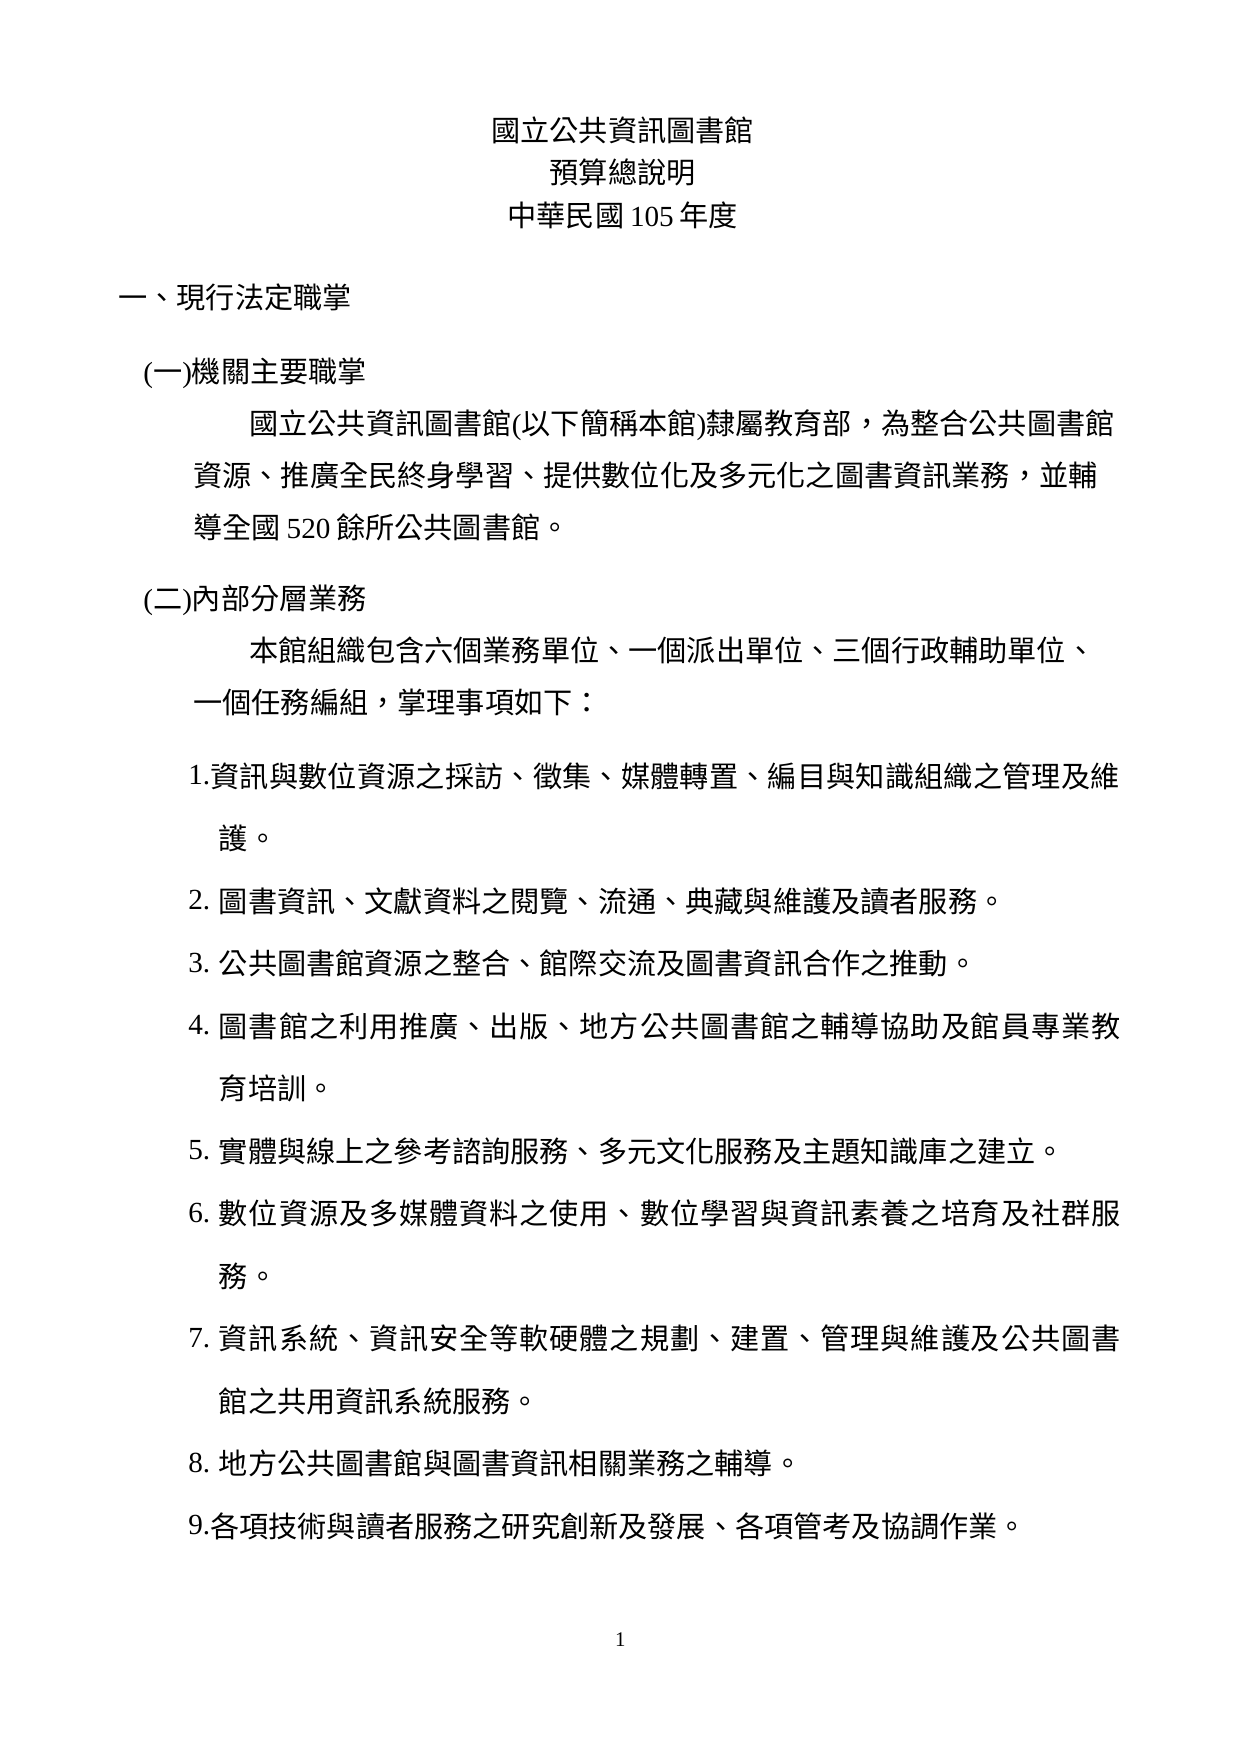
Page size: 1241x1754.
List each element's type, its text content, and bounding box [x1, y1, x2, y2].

text 9.各項技術與讀者服務之研究創新及發展、各項管考及協調作業。 [188, 1483, 1122, 1545]
text 7. 資訊系統、資訊安全等軟硬體之規劃、建置、管理與維護及公共圖書館之共用資訊系統服務。 [188, 1295, 1122, 1420]
text 國立公共資訊圖書館 [123, 108, 1122, 150]
text 8. 地方公共圖書館與圖書資訊相關業務之輔導。 [188, 1420, 1122, 1483]
text (二)內部分層業務 [143, 568, 1122, 620]
text 5. 實體與線上之參考諮詢服務、多元文化服務及主題知識庫之建立。 [188, 1108, 1122, 1170]
text 本館組織包含六個業務單位、一個派出單位、三個行政輔助單位、一個任務編組，掌理事項如下： [193, 620, 1122, 724]
text (一)機關主要職掌 [143, 341, 1122, 393]
text 4. 圖書館之利用推廣、出版、地方公共圖書館之輔導協助及館員專業教育培訓。 [188, 983, 1122, 1108]
text 1.資訊與數位資源之採訪、徵集、媒體轉置、編目與知識組織之管理及維護。 [188, 733, 1122, 858]
text 預算總說明 [123, 150, 1122, 192]
text 6. 數位資源及多媒體資料之使用、數位學習與資訊素養之培育及社群服務。 [188, 1170, 1122, 1295]
text 一、現行法定職掌 [118, 253, 1122, 322]
text 2. 圖書資訊、文獻資料之閱覽、流通、典藏與維護及讀者服務。 [188, 858, 1122, 920]
text 3. 公共圖書館資源之整合、館際交流及圖書資訊合作之推動。 [188, 920, 1122, 983]
text 中華民國105年度 [123, 192, 1122, 234]
text 國立公共資訊圖書館(以下簡稱本館)隸屬教育部，為整合公共圖書館資源、推廣全民終身學習、提供數位化及多元化之圖書資訊業務，並輔導全國520餘所公共圖書館。 [193, 393, 1122, 549]
